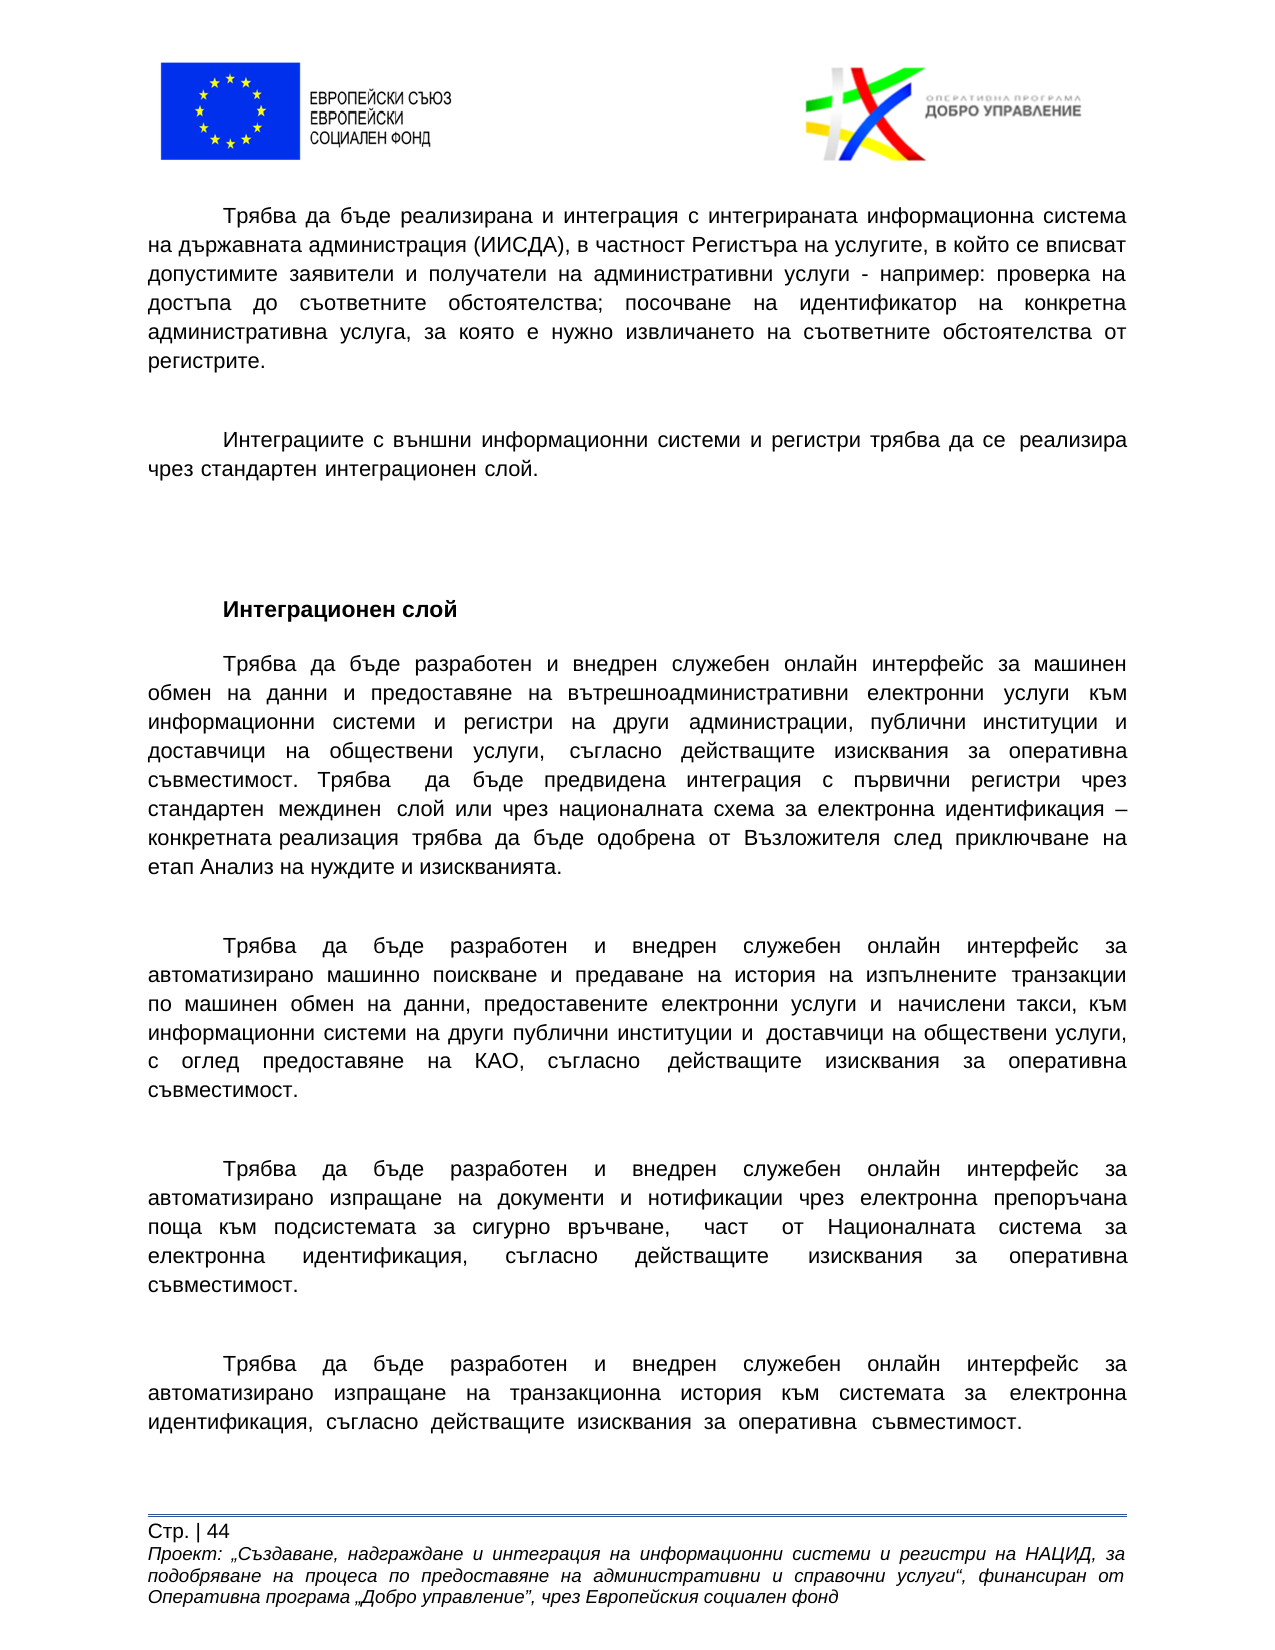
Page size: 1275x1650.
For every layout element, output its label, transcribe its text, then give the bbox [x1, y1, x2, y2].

subtitle Интеграционен слой [148, 596, 1127, 622]
text Интеграциите с външни информационни системи и регистри трябва да се реализира чрез стандартен интеграционен слой. [148, 427, 1127, 481]
text Трябва да бъде реализирана и интеграция с интегрираната информационна система на държавната администрация (ИИСДА), в частност Регистъра на услугите, в който се вписват допустимите заявители и получатели на административни услуги - например: проверка на достъпа до съответните обстоятелства; посочване на идентификатор на конкретна административна услуга, за която е нужно извличането на съответните обстоятелства от регистрите. [148, 203, 1127, 373]
text Трябва да бъде разработен и внедрен служебен онлайн интерфейс за автоматизирано изпращане на транзакционна история към системата за електронна идентификация, съгласно действащите изисквания за оперативна съвместимост. [148, 1351, 1127, 1434]
text Трябва да бъде разработен и внедрен служебен онлайн интерфейс за автоматизирано изпращане на документи и нотификации чрез електронна препоръчана поща към подсистемата за сигурно връчване, част от Националната система за електронна идентификация, съгласно действащите изисквания за оперативна съвместимост. [148, 1156, 1127, 1297]
text Трябва да бъде разработен и внедрен служебен онлайн интерфейс за машинен обмен на данни и предоставяне на вътрешноадминистративни електронни услуги към информационни системи и регистри на други администрации, публични институции и доставчици на обществени услуги, съгласно действащите изисквания за оперативна съвместимост. Трябва да бъде предвидена интеграция с първични регистри чрез стандартен междинен слой или чрез националната схема за електронна идентификация – конкретната реализация трябва да бъде одобрена от Възложителя след приключване на етап Анализ на нуждите и изискванията. [148, 651, 1127, 879]
text Трябва да бъде разработен и внедрен служебен онлайн интерфейс за автоматизирано машинно поискване и предаване на история на изпълнените транзакции по машинен обмен на данни, предоставените електронни услуги и начислени такси, към информационни системи на други публични институции и доставчици на обществени услуги, с оглед предоставяне на КАО, съгласно действащите изисквания за оперативна съвместимост. [148, 932, 1127, 1102]
